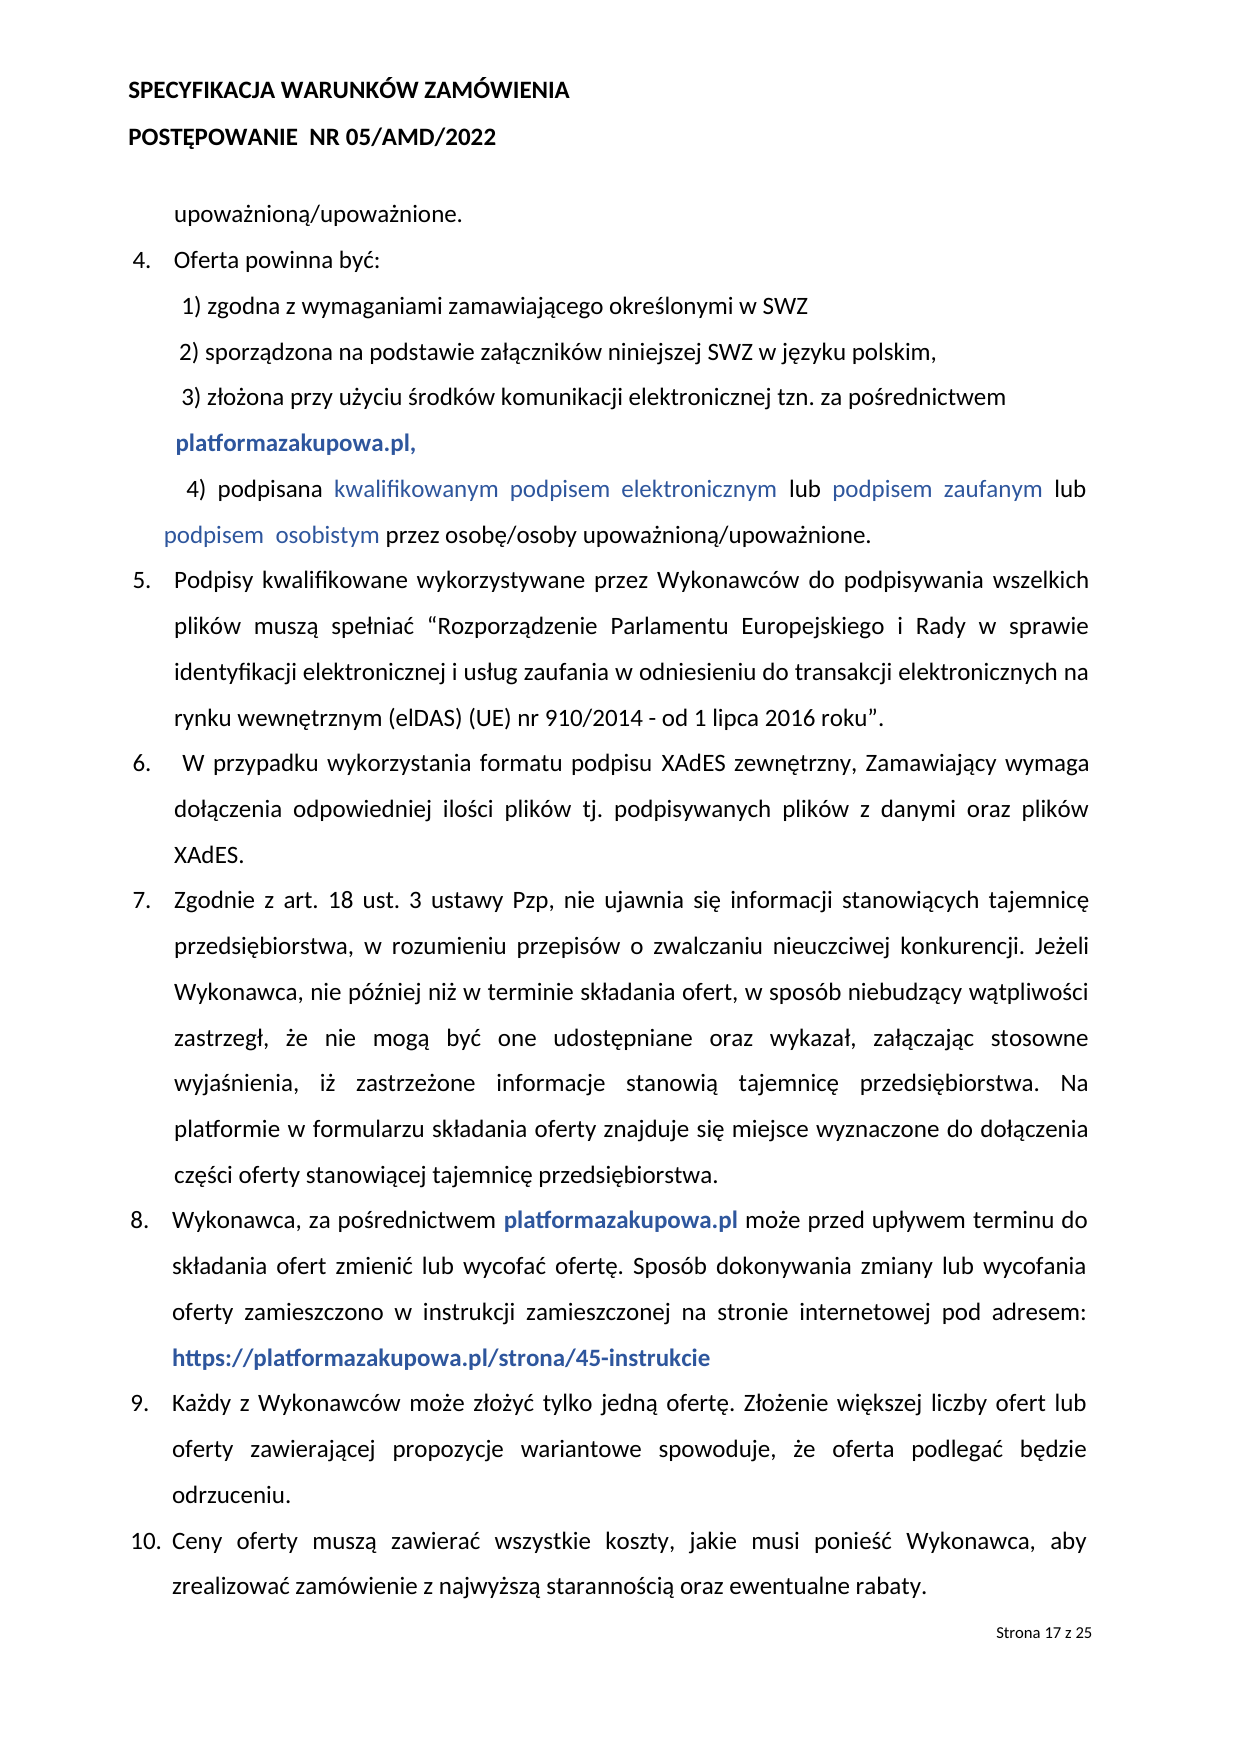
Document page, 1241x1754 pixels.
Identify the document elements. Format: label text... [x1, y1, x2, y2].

list Oferta powinna być: [132, 244, 1092, 275]
list Zgodnie z art. 18 ust. 3 ustawy Pzp, nie ujawnia się informacji stanowiących tajemnicę przedsiębiorstwa, w rozumieniu przepisów o zwalczaniu nieuczciwej konkurencji. Jeżeli Wykonawca, nie później niż w terminie składania ofert, w sposób niebudzący wątpliwości zastrzegł, że nie mogą być one udostępniane oraz wykazał, załączając stosowne wyjaśnienia, iż zastrzeżone informacje stanowią tajemnicę przedsiębiorstwa. Na platformie w formularzu składania oferty znajduje się miejsce wyznaczone do dołączenia części oferty stanowiącej tajemnicę przedsiębiorstwa. [132, 884, 1090, 1189]
list 1) zgodna z wymaganiami zamawiającego określonymi w SWZ [181, 290, 1092, 321]
list platformazakupowa.pl, [175, 427, 1092, 458]
list W przypadku wykorzystania formatu podpisu XAdES zewnętrzny, Zamawiający wymaga dołączenia odpowiedniej ilości plików tj. podpisywanych plików z danymi oraz plików XAdES. [132, 747, 1090, 869]
list 4) podpisana kwalifikowanym podpisem elektronicznym lub podpisem zaufanym lub podpisem osobistym przez osobę/osoby upoważnioną/upoważnione. [128, 473, 1086, 549]
list Wykonawca, za pośrednictwem platformazakupowa.pl może przed upływem terminu do składania ofert zmienić lub wycofać ofertę. Sposób dokonywania zmiany lub wycofania oferty zamieszczono w instrukcji zamieszczonej na stronie internetowej pod adresem: https://platformazakupowa.pl/strona/45-instrukcie [130, 1205, 1088, 1372]
list Podpisy kwalifikowane wykorzystywane przez Wykonawców do podpisywania wszelkich plików muszą spełniać “Rozporządzenie Parlamentu Europejskiego i Rady w sprawie identyfikacji elektronicznej i usług zaufania w odniesieniu do transakcji elektronicznych na rynku wewnętrznym (elDAS) (UE) nr 910/2014 - od 1 lipca 2016 roku”. [132, 564, 1090, 732]
list 2) sporządzona na podstawie załączników niniejszej SWZ w języku polskim, [128, 336, 1092, 366]
list upoważnioną/upoważnione. [132, 199, 1090, 229]
list Ceny oferty muszą zawierać wszystkie koszty, jakie musi ponieść Wykonawca, aby zrealizować zamówienie z najwyższą starannością oraz ewentualne rabaty. [130, 1525, 1088, 1601]
list 3) złożona przy użyciu środków komunikacji elektronicznej tzn. za pośrednictwem [175, 382, 1092, 412]
list Każdy z Wykonawców może złożyć tylko jedną ofertę. Złożenie większej liczby ofert lub oferty zawierającej propozycje wariantowe spowoduje, że oferta podlegać będzie odrzuceniu. [130, 1388, 1088, 1509]
